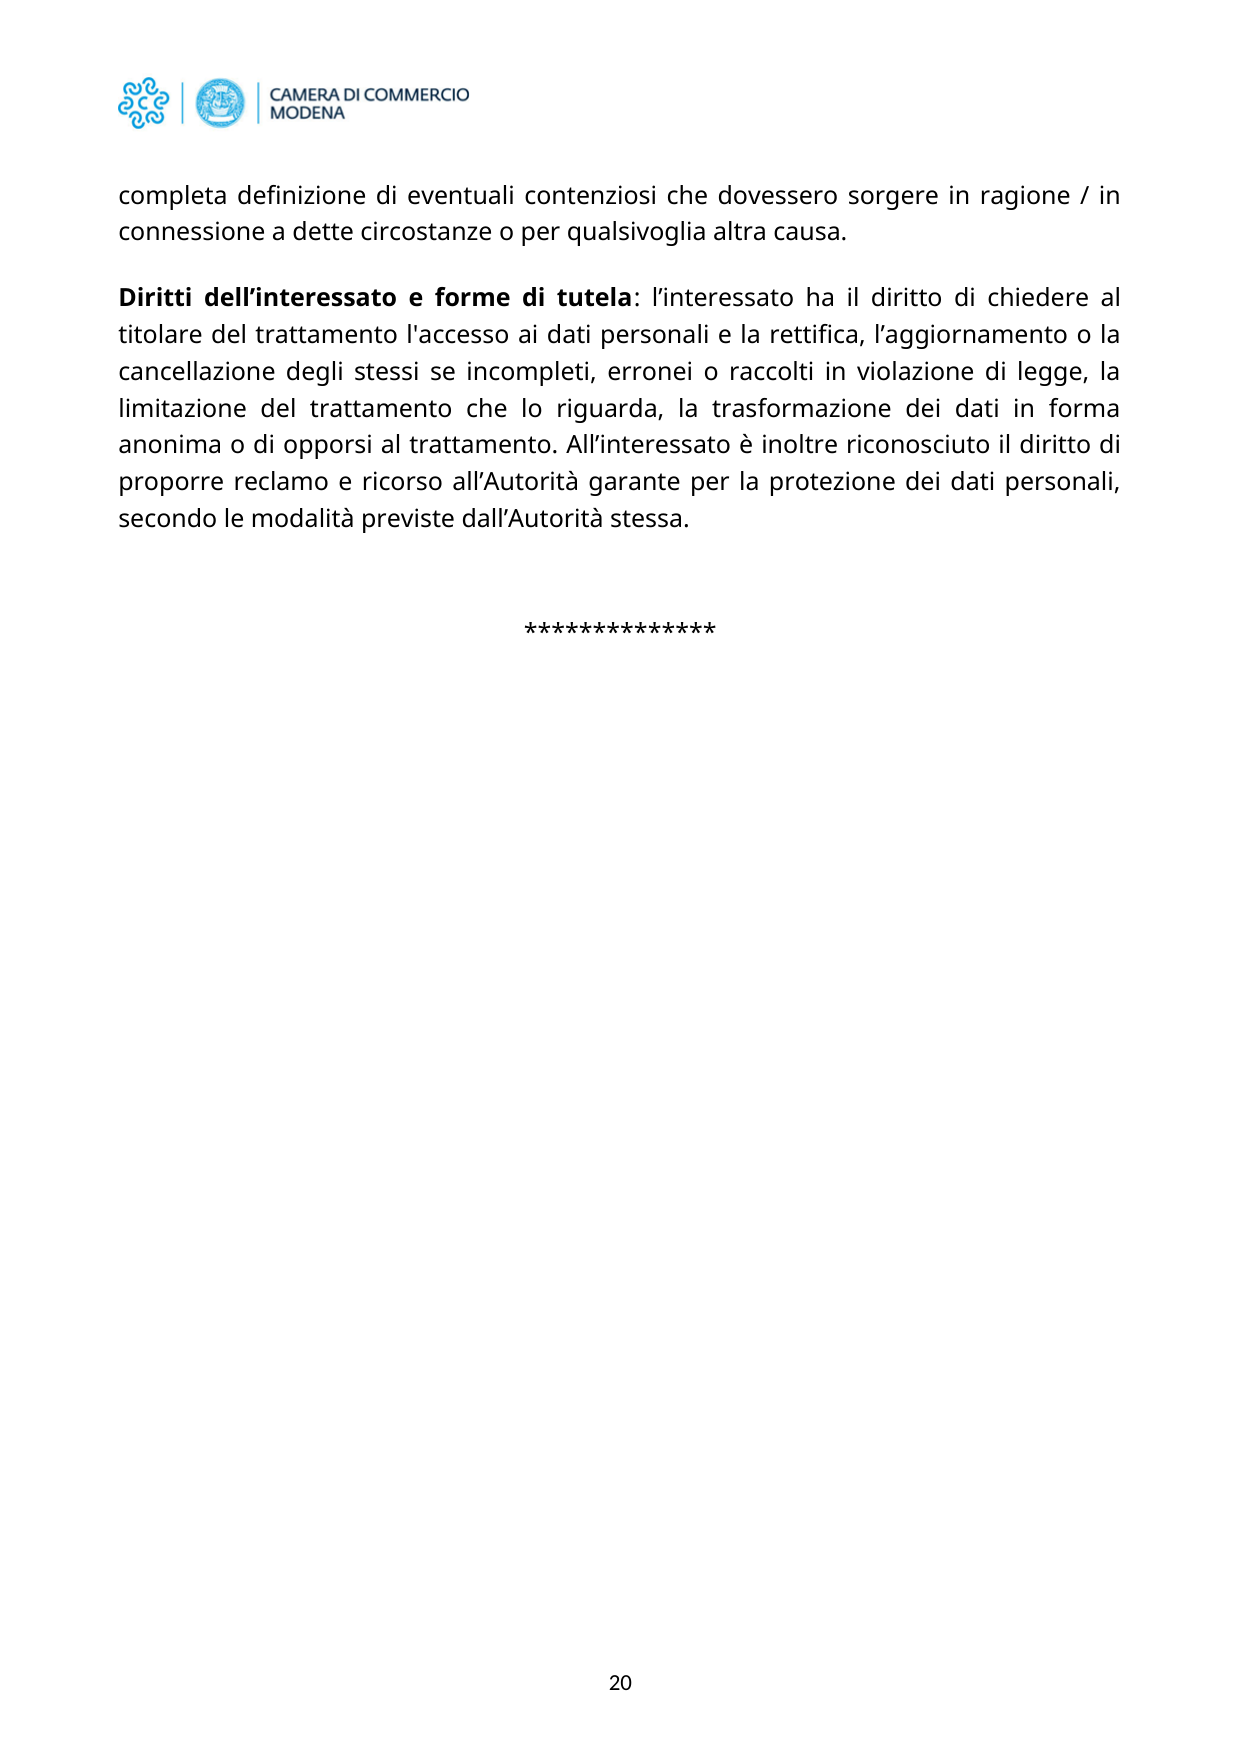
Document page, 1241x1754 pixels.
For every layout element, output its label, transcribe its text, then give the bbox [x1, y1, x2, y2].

picture [118, 73, 472, 133]
text Diritti dell’interessato e forme di tutela: l’interessato ha il diritto di chiedere al titolare del trattamento l'accesso ai dati personali e la rettifica, l’aggiornamento o la cancellazione degli stessi se incompleti, erronei o raccolti in violazione di legge, la limitazione del trattamento che lo riguarda, la trasformazione dei dati in forma anonima o di opporsi al trattamento. All’interessato è inoltre riconosciuto il diritto di proporre reclamo e ricorso all’Autorità garante per la protezione dei dati personali, secondo le modalità previste dall’Autorità stessa. [118, 280, 1122, 535]
text ************** [118, 614, 1122, 648]
text completa definizione di eventuali contenziosi che dovessero sorgere in ragione / in connessione a dette circostanze o per qualsivoglia altra causa. [118, 177, 1122, 248]
